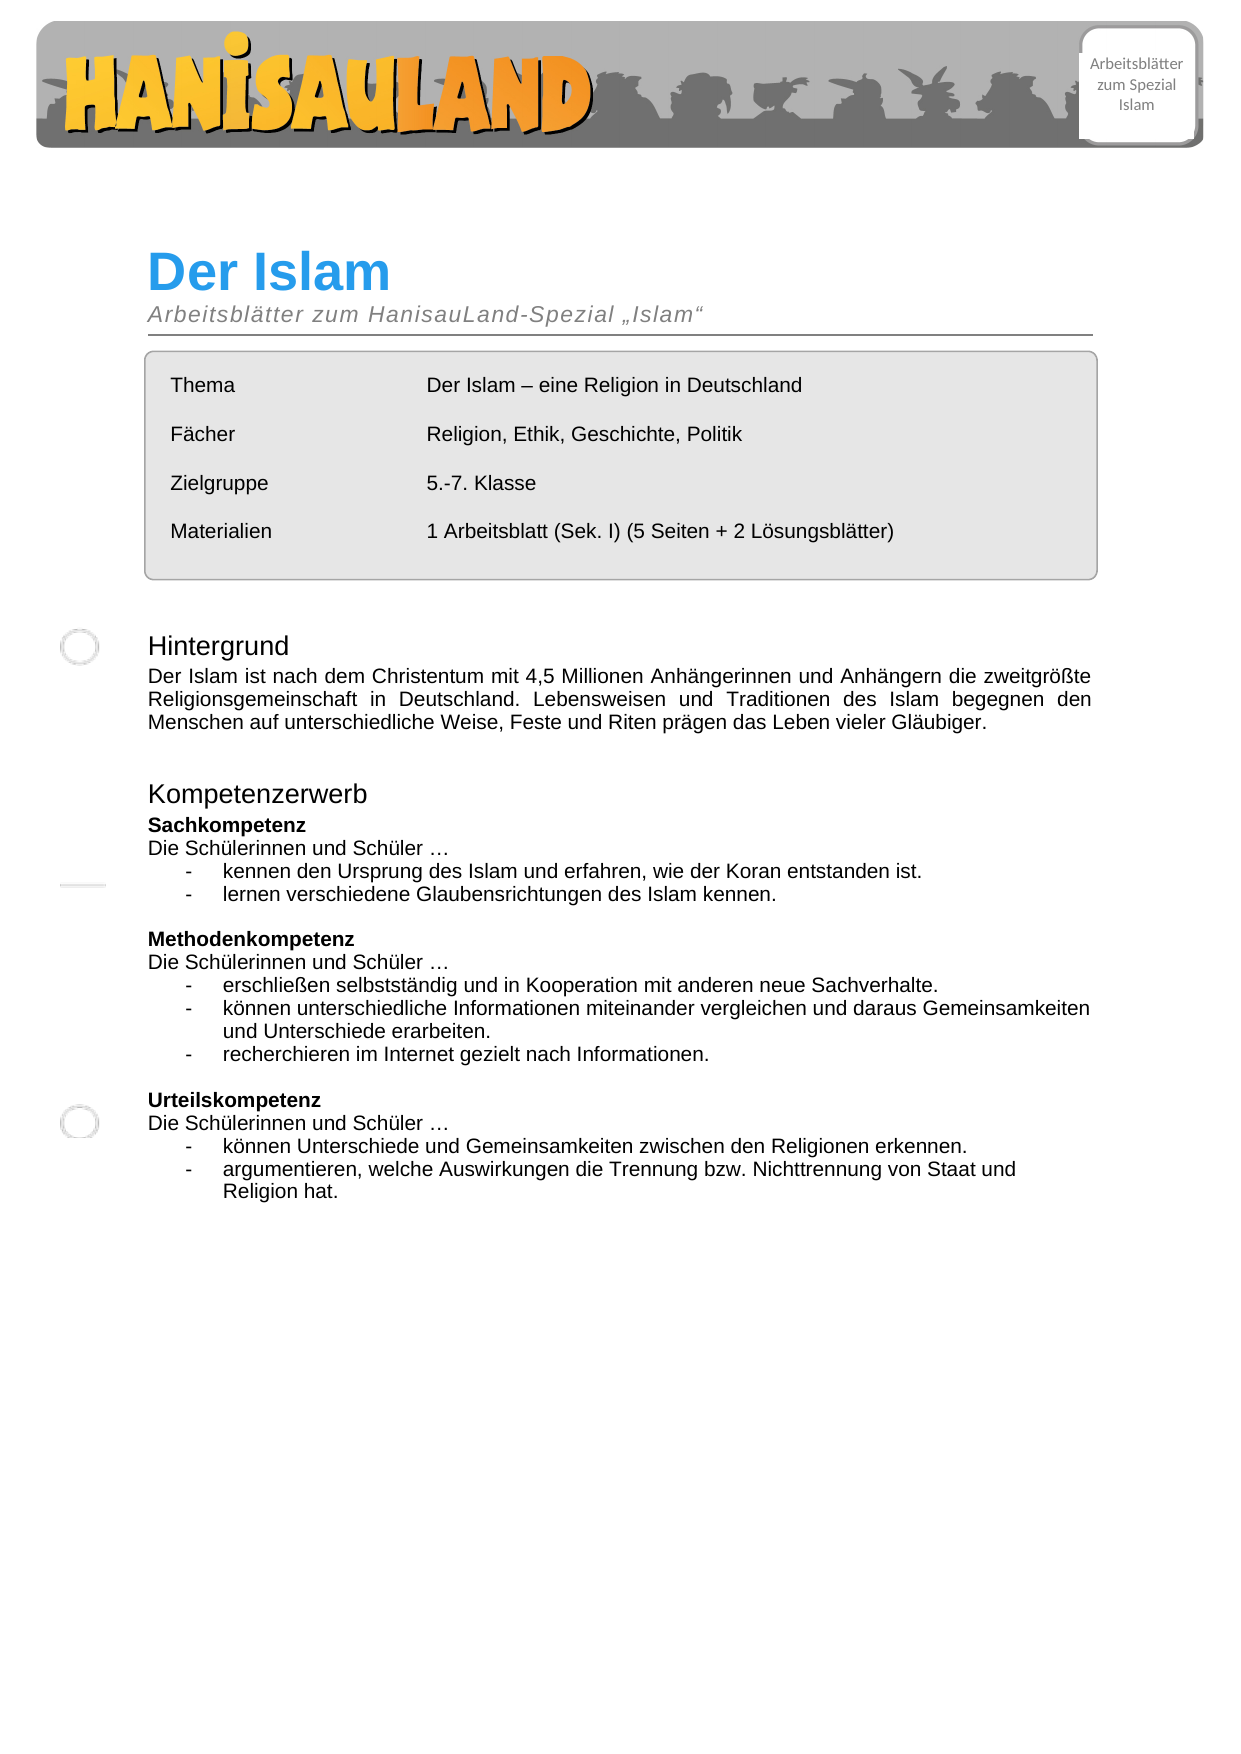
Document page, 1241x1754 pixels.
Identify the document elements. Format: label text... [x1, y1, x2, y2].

list argumentieren, welche Auswirkungen die Trennung bzw. Nichttrennung von Staat und Religion hat. [185, 1158, 1093, 1203]
text Die Schülerinnen und Schüler … [148, 837, 1093, 860]
subtitle Hintergrund [148, 629, 1093, 661]
text Die Schülerinnen und Schüler … [148, 1112, 1093, 1135]
subtitle Kompetenzerwerb [148, 778, 1093, 809]
subtitle Der Islam [148, 251, 1093, 301]
text Sachkompetenz [148, 814, 1093, 837]
list lernen verschiedene Glaubensrichtungen des Islam kennen. [185, 883, 1093, 906]
list können unterschiedliche Informationen miteinander vergleichen und daraus Gemeinsamkeiten und Unterschiede erarbeiten. [185, 997, 1093, 1043]
text Der Islam ist nach dem Christentum mit 4,5 Millionen Anhängerinnen und Anhängern die zweitgrößte Religionsgemeinschaft in Deutschland. Lebensweisen und Traditionen des Islam begegnen den Menschen auf unterschiedliche Weise, Feste und Riten prägen das Leben vieler Gläubiger. [148, 666, 1093, 734]
list können Unterschiede und Gemeinsamkeiten zwischen den Religionen erkennen. [185, 1135, 1093, 1158]
text Urteilskompetenz [148, 1089, 1093, 1112]
text Methodenkompetenz [148, 928, 1093, 951]
list kennen den Ursprung des Islam und erfahren, wie der Koran entstanden ist. [185, 860, 1093, 883]
text Die Schülerinnen und Schüler … [148, 951, 1093, 974]
list erschließen selbstständig und in Kooperation mit anderen neue Sachverhalte. [185, 974, 1093, 997]
text Arbeitsblätter zum HanisauLand-Spezial „Islam“ [148, 301, 1093, 334]
list recherchieren im Internet gezielt nach Informationen. [185, 1043, 1093, 1089]
